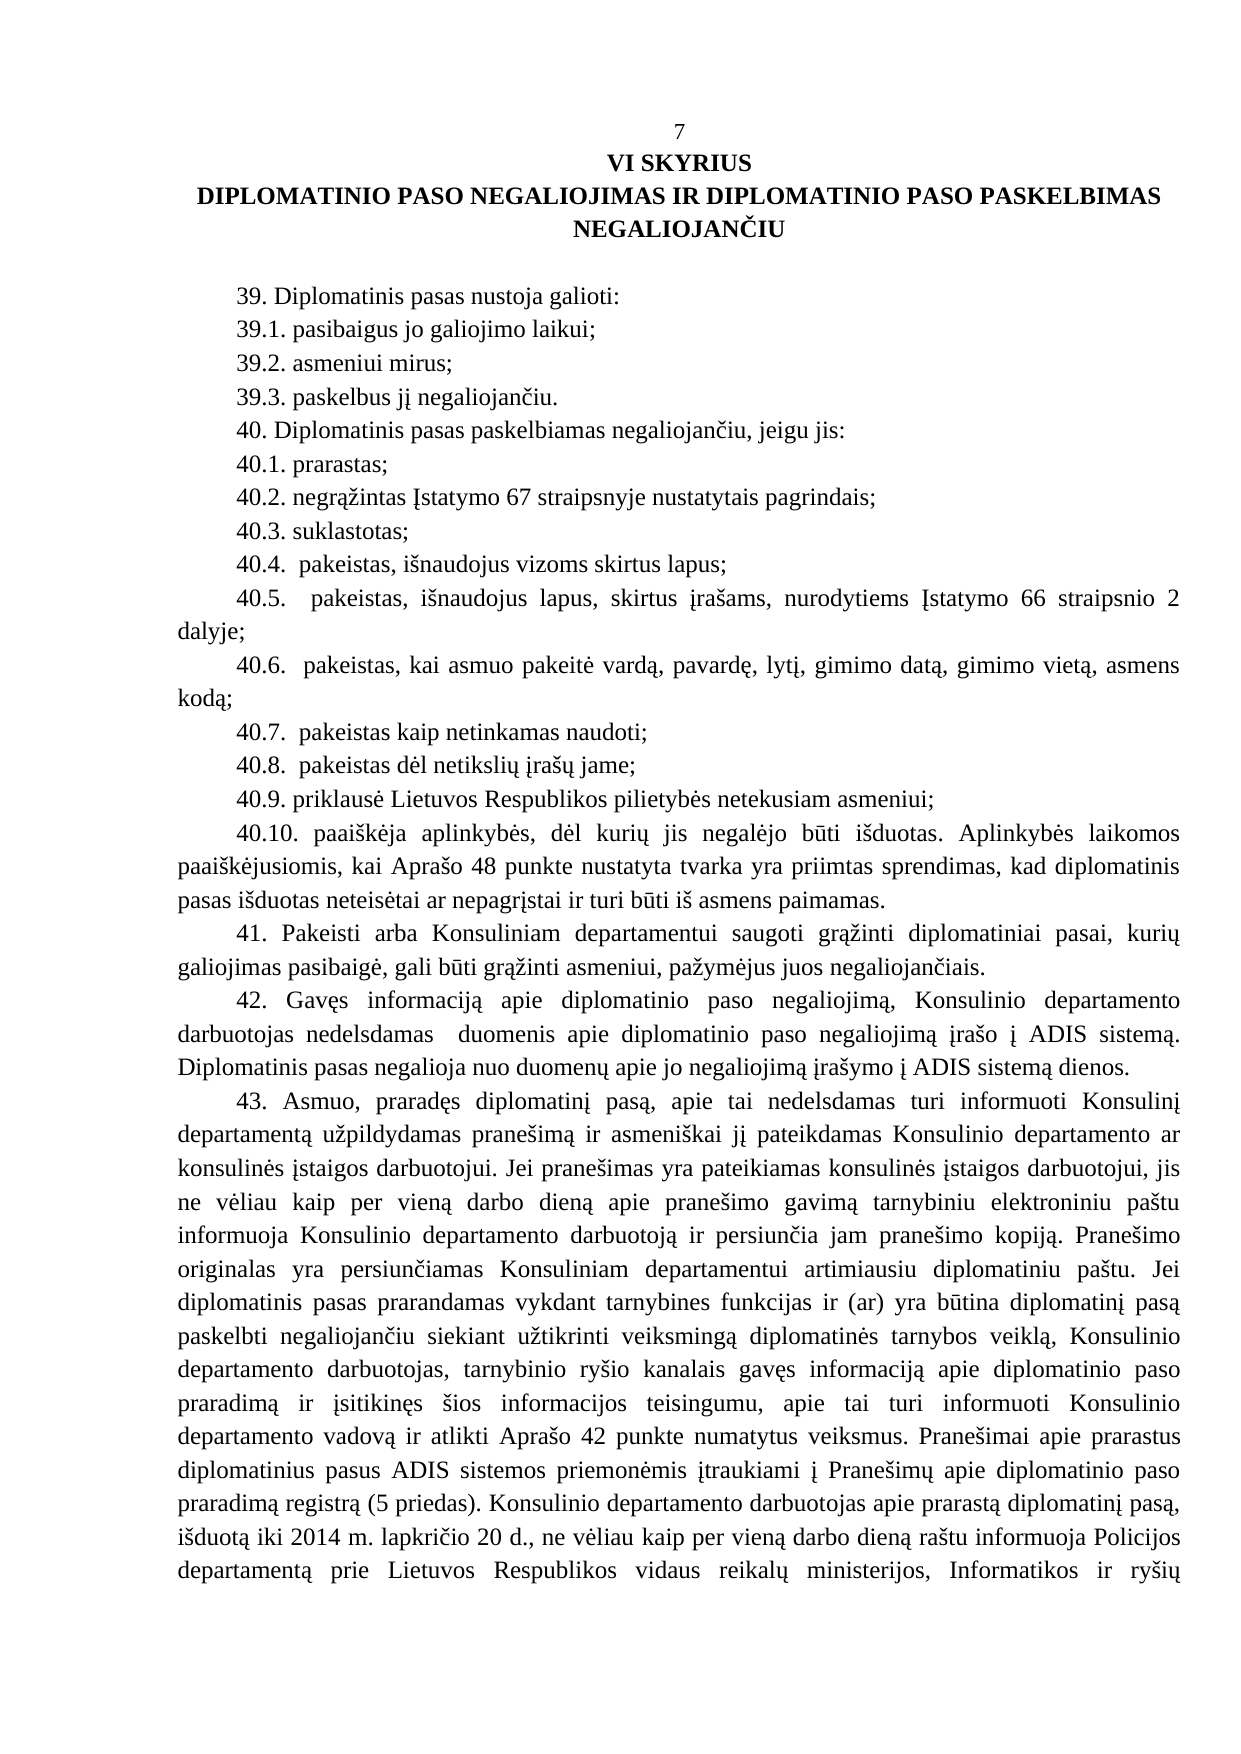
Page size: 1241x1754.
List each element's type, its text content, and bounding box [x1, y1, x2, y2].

text 39.1. pasibaigus jo galiojimo laikui; [177, 314, 1181, 343]
text 39.3. paskelbus jį negaliojančiu. [177, 382, 1181, 410]
text 40.4. pakeistas, išnaudojus vizoms skirtus lapus; [177, 549, 1181, 578]
text 40.3. suklastotas; [177, 516, 1181, 544]
text 42. Gavęs informaciją apie diplomatinio paso negaliojimą, Konsulinio departamento darbuotojas nedelsdamas duomenis apie diplomatinio paso negaliojimą įrašo į ADIS sistemą. Diplomatinis pasas negalioja nuo duomenų apie jo negaliojimą įrašymo į ADIS sistemą dienos. [177, 985, 1181, 1081]
text 41. Pakeisti arba Konsuliniam departamentui saugoti grąžinti diplomatiniai pasai, kurių galiojimas pasibaigė, gali būti grąžinti asmeniui, pažymėjus juos negaliojančiais. [177, 918, 1181, 981]
text DIPLOMATINIO PASO NEGALIOJIMAS IR DIPLOMATINIO PASO PASKELBIMAS NEGALIOJANČIU [177, 181, 1181, 243]
text 40.2. negrąžintas Įstatymo 67 straipsnyje nustatytais pagrindais; [177, 482, 1181, 511]
text 40.1. prarastas; [177, 449, 1181, 477]
text 39. Diplomatinis pasas nustoja galioti: [177, 281, 1181, 310]
text 43. Asmuo, praradęs diplomatinį pasą, apie tai nedelsdamas turi informuoti Konsulinį departamentą užpildydamas pranešimą ir asmeniškai jį pateikdamas Konsulinio departamento ar konsulinės įstaigos darbuotojui. Jei pranešimas yra pateikiamas konsulinės įstaigos darbuotojui, jis ne vėliau kaip per vieną darbo dieną apie pranešimo gavimą tarnybiniu elektroniniu paštu informuoja Konsulinio departamento darbuotoją ir persiunčia jam pranešimo kopiją. Pranešimo originalas yra persiunčiamas Konsuliniam departamentui artimiausiu diplomatiniu paštu. Jei diplomatinis pasas prarandamas vykdant tarnybines funkcijas ir (ar) yra būtina diplomatinį pasą paskelbti negaliojančiu siekiant užtikrinti veiksmingą diplomatinės tarnybos veiklą, Konsulinio departamento darbuotojas, tarnybinio ryšio kanalais gavęs informaciją apie diplomatinio paso praradimą ir įsitikinęs šios informacijos teisingumu, apie tai turi informuoti Konsulinio departamento vadovą ir atlikti Aprašo 42 punkte numatytus veiksmus. Pranešimai apie prarastus diplomatinius pasus ADIS sistemos priemonėmis įtraukiami į Pranešimų apie diplomatinio paso praradimą registrą (5 priedas). Konsulinio departamento darbuotojas apie prarastą diplomatinį pasą, išduotą iki 2014 m. lapkričio 20 d., ne vėliau kaip per vieną darbo dieną raštu informuoja Policijos departamentą prie Lietuvos Respublikos vidaus reikalų ministerijos, Informatikos ir ryšių [177, 1086, 1181, 1584]
text 40.5. pakeistas, išnaudojus lapus, skirtus įrašams, nurodytiems Įstatymo 66 straipsnio 2 dalyje; [177, 583, 1181, 645]
text 40.9. priklausė Lietuvos Respublikos pilietybės netekusiam asmeniui; [177, 784, 1181, 813]
text VI skyrius [177, 148, 1181, 176]
text 40.8. pakeistas dėl netikslių įrašų jame; [177, 751, 1181, 779]
text 40.7. pakeistas kaip netinkamas naudoti; [177, 717, 1181, 746]
text 39.2. asmeniui mirus; [177, 348, 1181, 377]
text 40.10. paaiškėja aplinkybės, dėl kurių jis negalėjo būti išduotas. Aplinkybės laikomos paaiškėjusiomis, kai Aprašo 48 punkte nustatyta tvarka yra priimtas sprendimas, kad diplomatinis pasas išduotas neteisėtai ar nepagrįstai ir turi būti iš asmens paimamas. [177, 818, 1181, 913]
text 40.6. pakeistas, kai asmuo pakeitė vardą, pavardę, lytį, gimimo datą, gimimo vietą, asmens kodą; [177, 650, 1181, 712]
text 40. Diplomatinis pasas paskelbiamas negaliojančiu, jeigu jis: [177, 415, 1181, 444]
